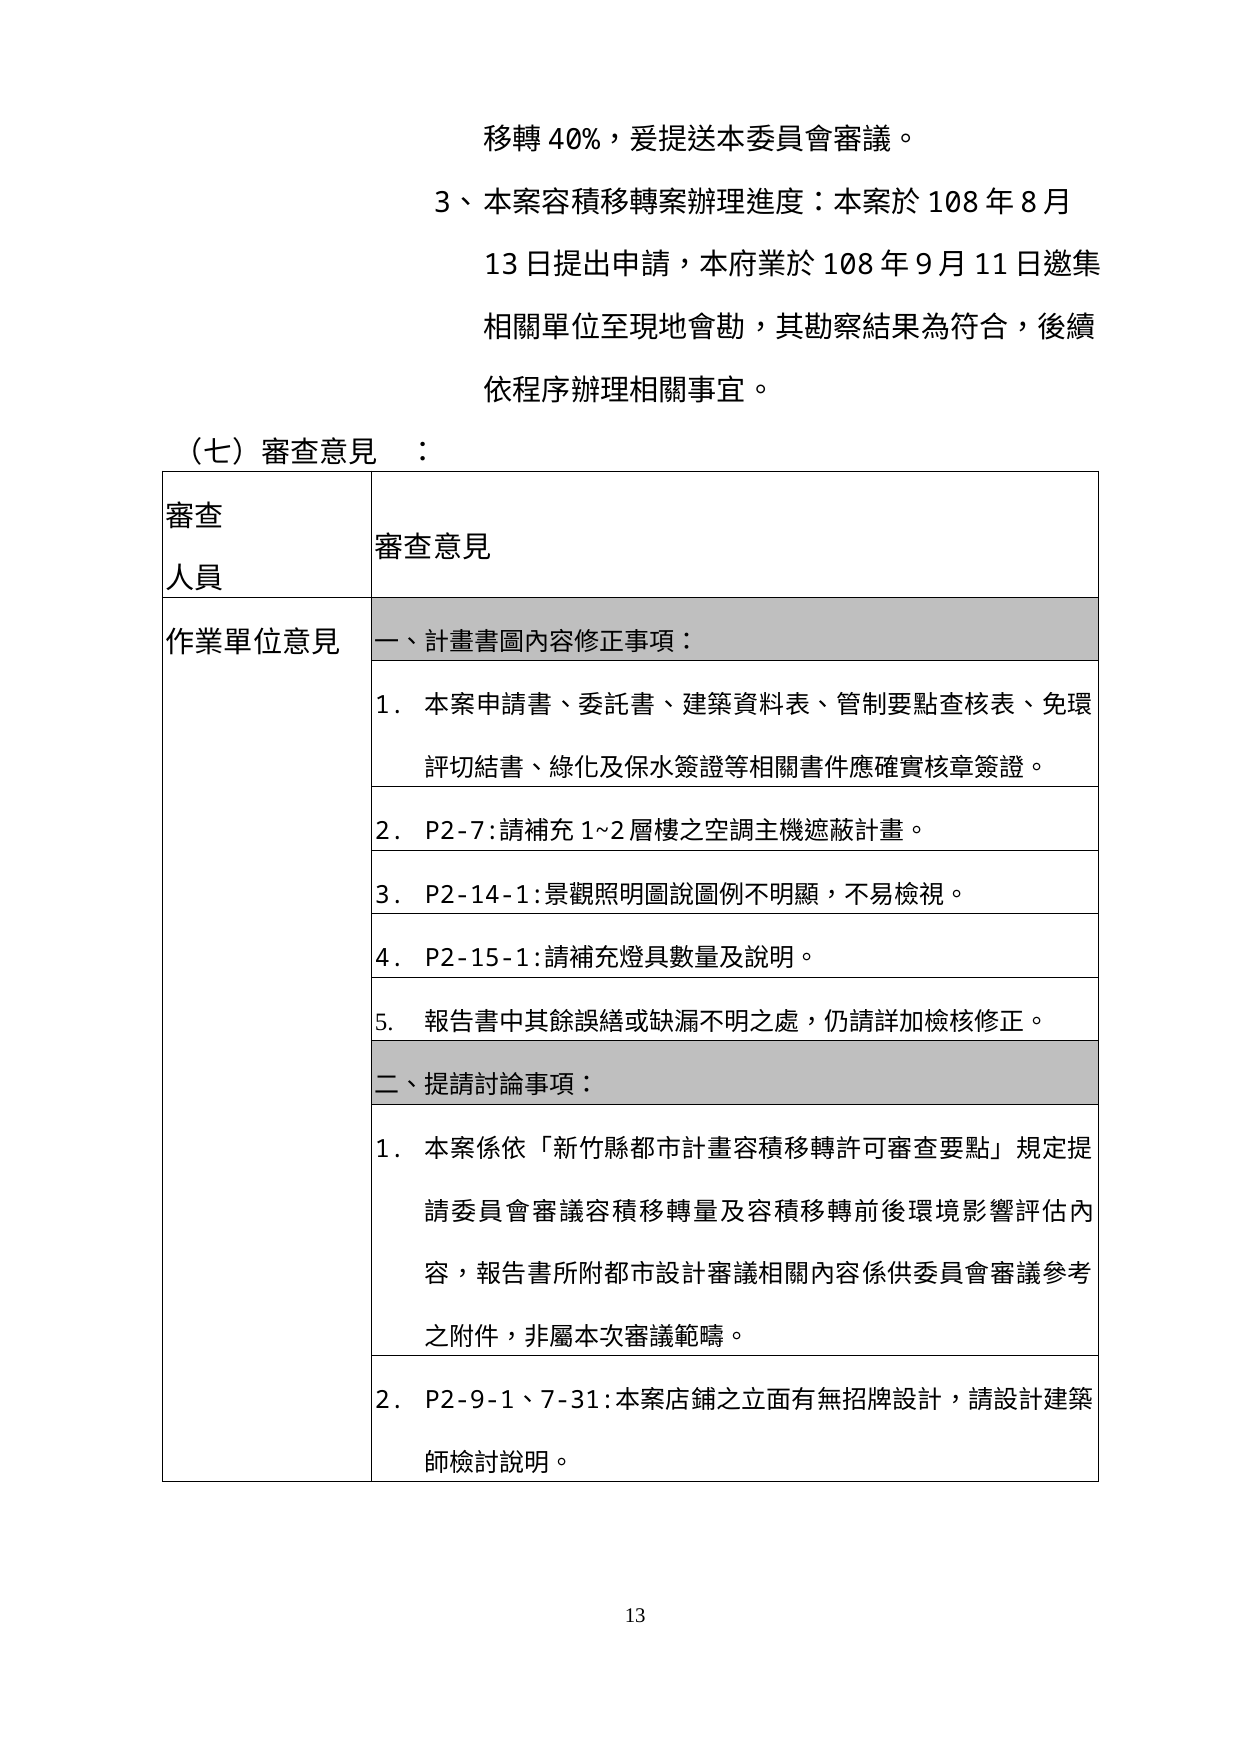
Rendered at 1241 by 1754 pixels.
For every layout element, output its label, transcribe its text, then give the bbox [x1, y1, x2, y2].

table_cell 審查意見 [263, 408, 410, 471]
table_cell 二、提請討論事項： [372, 1041, 1098, 1104]
table_cell ： [410, 96, 434, 408]
table_cell P2-14-1:景觀照明圖說圖例不明顯，不易檢視。 [372, 851, 1098, 913]
table_cell P2-15-1:請補充燈具數量及說明。 [372, 914, 1098, 977]
table_cell 說明 [263, 96, 410, 408]
table_cell 報告書中其餘誤繕或缺漏不明之處，仍請詳加檢核修正。 [372, 978, 1098, 1040]
table_header 審查意見 [372, 472, 1098, 597]
table_cell （六） [163, 96, 262, 408]
table_cell P2-7:請補充1~2層樓之空調主機遮蔽計畫。 [372, 787, 1098, 850]
table_cell [435, 408, 1119, 471]
table_cell 本案位於「變更竹北（含斗崙地區）都市計畫（整併體育公園附近地區）細部計畫」範圍內，依該區土管第32點規定略以：「本計畫區內申請建築之建築基地達2,000平方公尺（含）以上、…，應於發照前，送經『本縣都市設計審議委員會』審議通過後方得申請建造執照。」，本案基地面積1053.2平方公尺，未達需都審條件。 本案申請容積移轉，按「新竹縣都市計畫容積移轉許可審查要點」第9點規定：「…位於整體開發地區、實施都市更新地區、面臨永久性空地或其他都市計畫指定地區範圍內之接受基地，經本縣都市設計審議委員會同意，可移入容得酌予增加。但不得超過該接受基地基準容積之百分之四十。…」，本案位於整體開發地區，擬申請容積移轉40%，爰提送本委員會審議。 本案容積移轉案辦理進度：本案於108年8月13日提出申請，本府業於108年9月11日邀集相關單位至現地會勘，其勘察結果為符合，後續依程序辦理相關事宜。 [435, 96, 1119, 408]
table_cell ： [410, 408, 434, 471]
table_cell P2-9-1、7-31:本案店鋪之立面有無招牌設計，請設計建築師檢討說明。 [372, 1356, 1098, 1481]
table_cell 作業單位意見 [163, 598, 371, 1481]
table_cell 本案係依「新竹縣都市計畫容積移轉許可審查要點」規定提請委員會審議容積移轉量及容積移轉前後環境影響評估內容，報告書所附都市設計審議相關內容係供委員會審議參考之附件，非屬本次審議範疇。 [372, 1105, 1098, 1355]
table_cell （七） [163, 408, 262, 471]
table_cell 本案申請書、委託書、建築資料表、管制要點查核表、免環評切結書、綠化及保水簽證等相關書件應確實核章簽證。 [372, 661, 1098, 786]
table_header 審查 人員 [163, 472, 371, 597]
table_cell 一、計畫書圖內容修正事項： [372, 598, 1098, 660]
